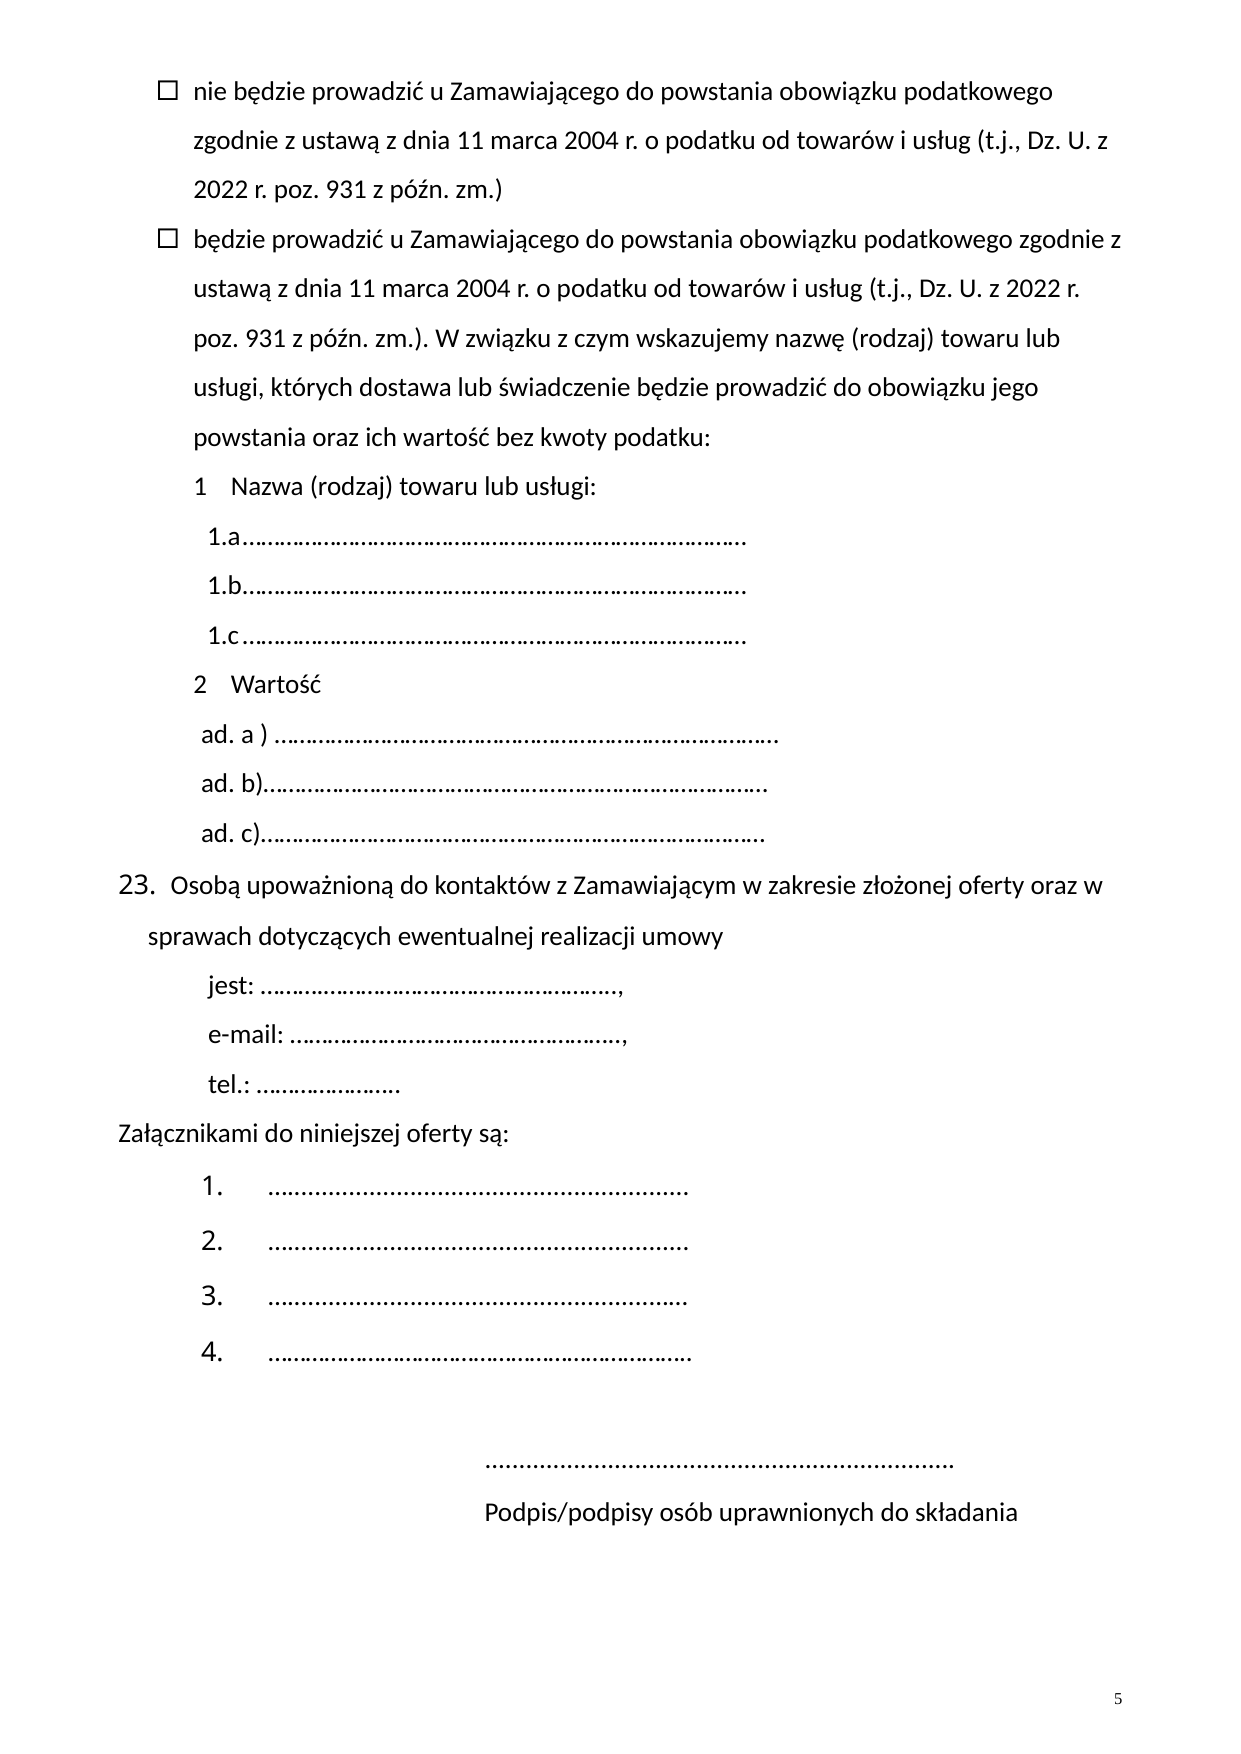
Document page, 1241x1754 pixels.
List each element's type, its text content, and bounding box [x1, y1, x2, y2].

list ……………………………………………………………………… [207, 519, 1122, 552]
list będzie prowadzić u Zamawiającego do powstania obowiązku podatkowego zgodnie z ustawą z dnia 11 marca 2004 r. o podatku od towarów i usług (t.j., Dz. U. z 2022 r. poz. 931 z późn. zm.). W związku z czym wskazujemy nazwę (rodzaj) towaru lub usługi, których dostawa lub świadczenie będzie prowadzić do obowiązku jego powstania oraz ich wartość bez kwoty podatku: [156, 222, 1122, 453]
text ad. c)……………………………………………………………………… [118, 816, 1122, 849]
text jest: ……….……………………………………….., [208, 968, 1122, 1001]
list ………………………………………………………….. [201, 1332, 1122, 1369]
list ……………………………………………………………………… [207, 618, 1122, 651]
list …........................................................… [201, 1277, 1122, 1314]
list ……………………………………………………………………… [207, 568, 1122, 602]
list Wartość [193, 667, 1122, 701]
list …........................................................... [201, 1166, 1122, 1203]
list ad. a ) ……………………………………………………………………… [201, 717, 1122, 750]
list Osobą upoważnioną do kontaktów z Zamawiającym w zakresie złożonej oferty oraz w sprawach dotyczących ewentualnej realizacji umowy [118, 865, 1122, 952]
text tel.: ………………….. [208, 1067, 1122, 1100]
list ad. b)……………………………………………………………………… [201, 766, 1122, 799]
list …........................................................... [201, 1221, 1122, 1258]
list nie będzie prowadzić u Zamawiającego do powstania obowiązku podatkowego zgodnie z ustawą z dnia 11 marca 2004 r. o podatku od towarów i usług (t.j., Dz. U. z 2022 r. poz. 931 z późn. zm.) [156, 74, 1122, 206]
text Podpis/podpisy osób uprawnionych do składania [118, 1495, 1122, 1528]
text Załącznikami do niniejszej oferty są: [118, 1117, 1122, 1150]
list Nazwa (rodzaj) towaru lub usługi: [193, 469, 1122, 503]
text e-mail: …………………………………………….., [208, 1018, 1122, 1051]
text ..................................................................... [118, 1443, 1122, 1476]
